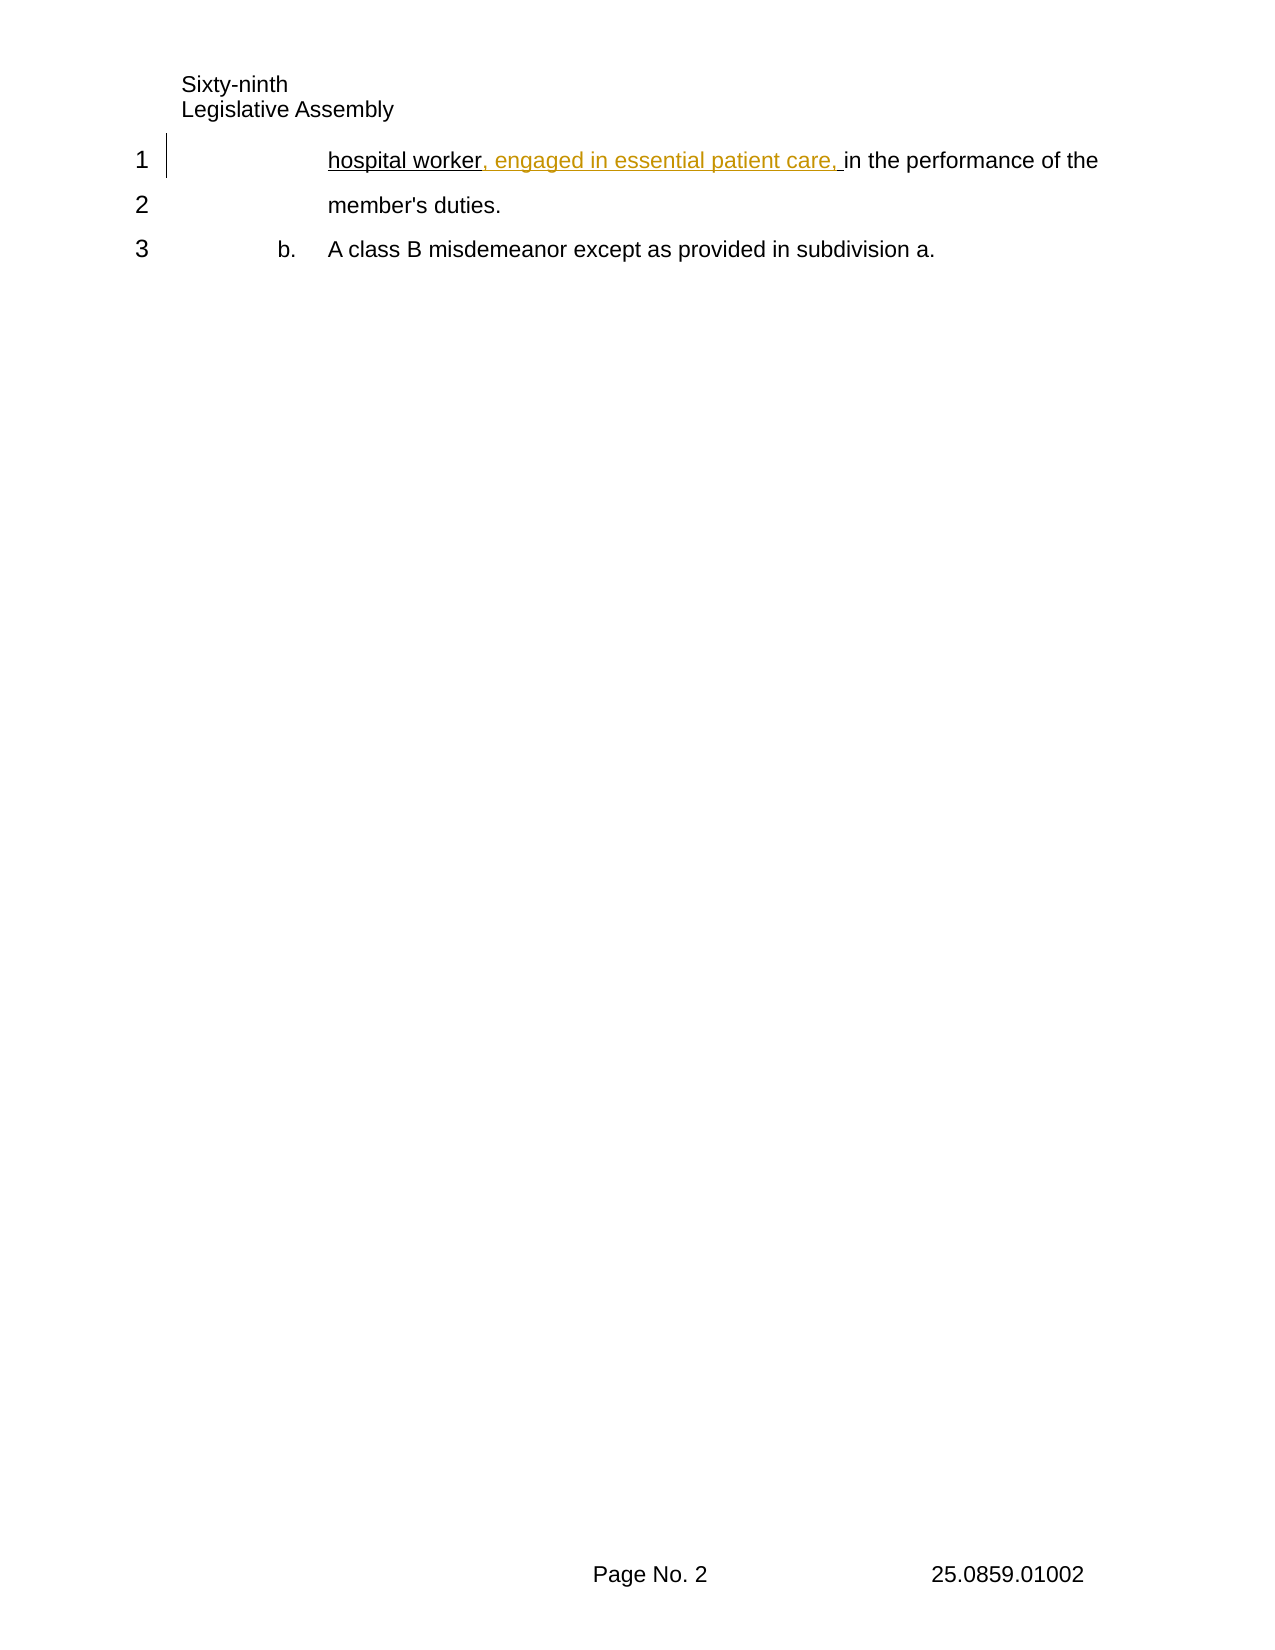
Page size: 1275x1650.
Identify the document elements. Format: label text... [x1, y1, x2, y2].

text b. A class B misdemeanor except as provided in subdivision a. [181, 222, 1154, 266]
text hospital worker, engaged in essential patient care, in the performance of the member's duties. [181, 133, 1154, 222]
